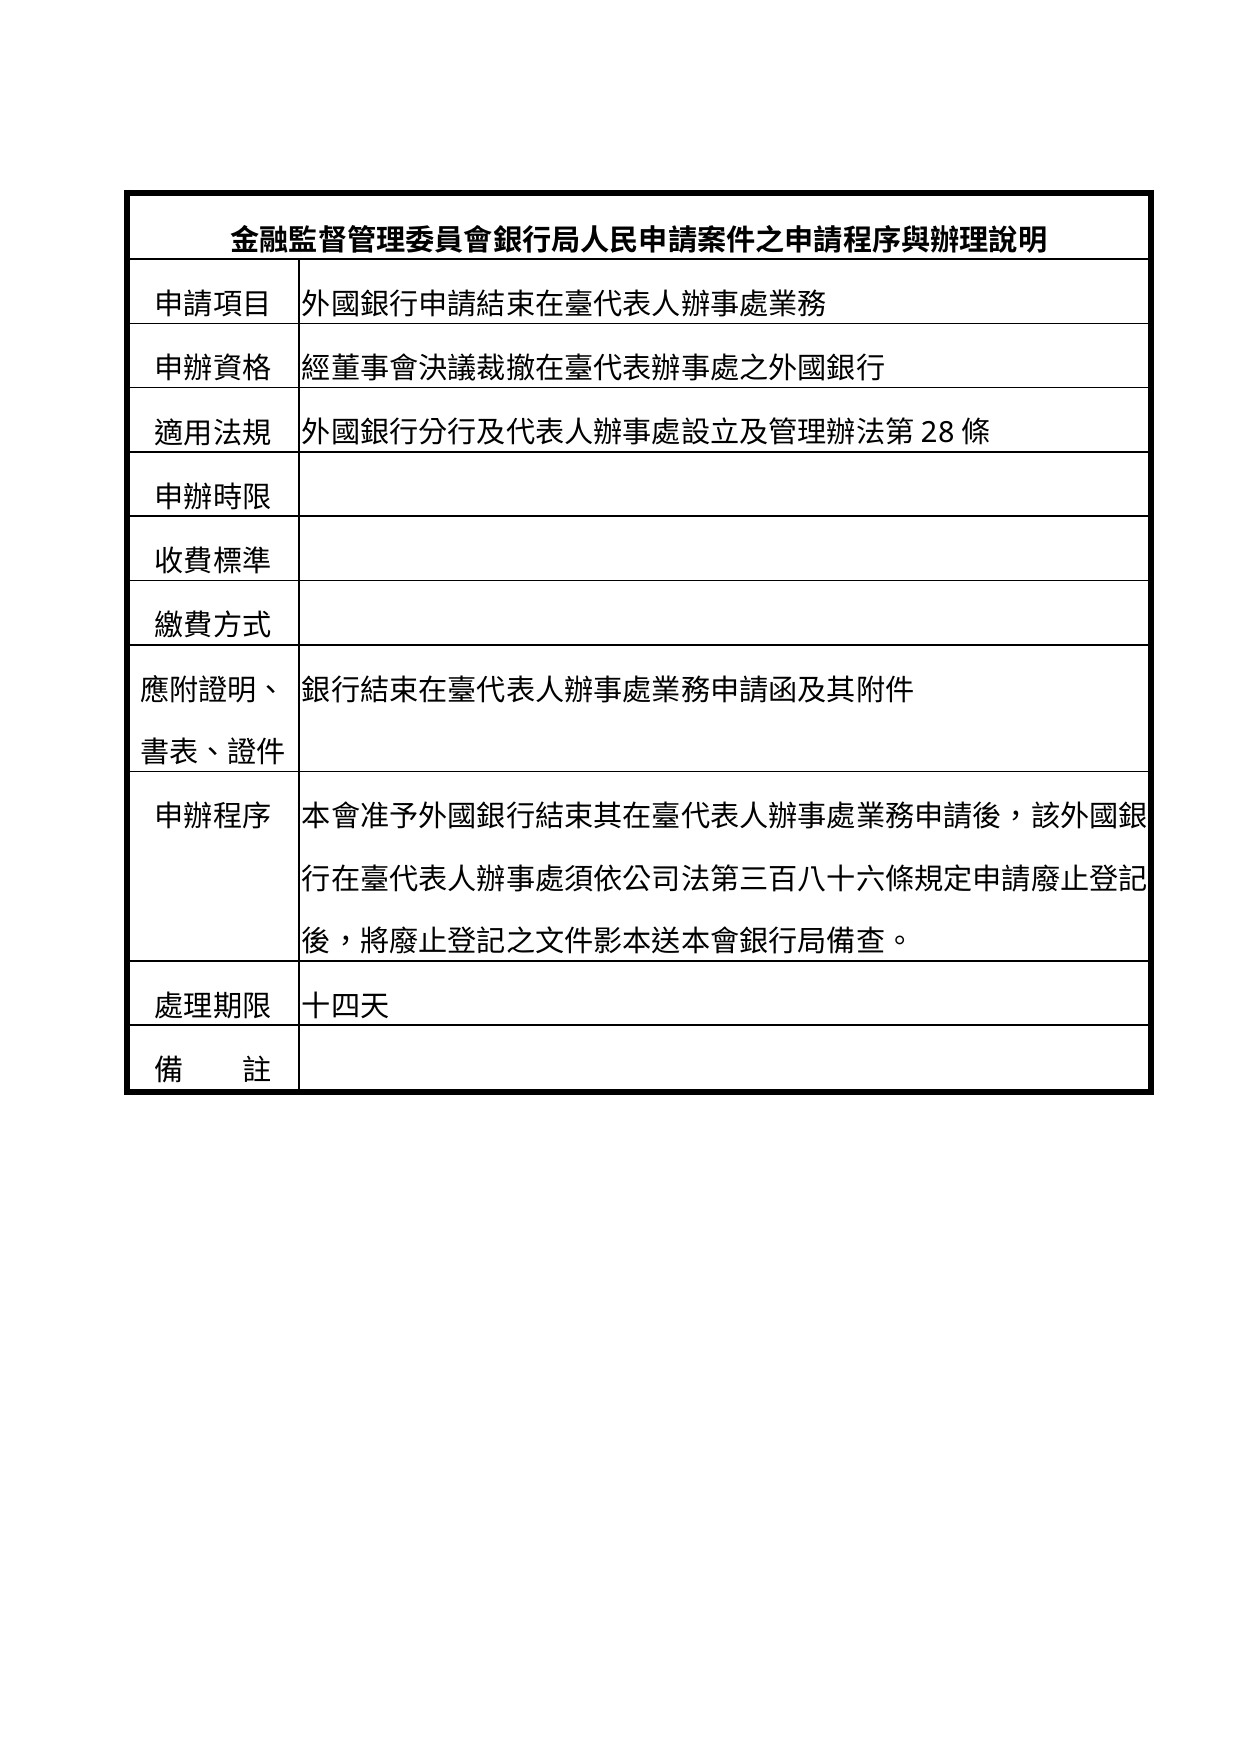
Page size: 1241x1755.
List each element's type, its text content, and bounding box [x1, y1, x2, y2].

table_cell 申辦時限 [130, 453, 298, 515]
table_cell [300, 453, 1148, 515]
table_cell 申請項目 [130, 260, 298, 323]
table_cell [300, 1026, 1148, 1088]
table_cell 十四天 [300, 962, 1148, 1024]
table_cell 申辦資格 [130, 324, 298, 387]
table_cell 處理期限 [130, 962, 298, 1024]
table_cell [300, 581, 1148, 644]
table_cell 外國銀行分行及代表人辦事處設立及管理辦法第28條 [300, 388, 1148, 451]
table_cell 應附證明、書表、證件 [130, 646, 298, 771]
table_cell 備 註 [130, 1026, 298, 1088]
table_cell 經董事會決議裁撤在臺代表辦事處之外國銀行 [300, 324, 1148, 387]
table_cell 適用法規 [130, 388, 298, 451]
table_cell 申辦程序 [130, 772, 298, 960]
table_cell [300, 517, 1148, 580]
table_cell 銀行結束在臺代表人辦事處業務申請函及其附件 [300, 646, 1148, 771]
table_cell 繳費方式 [130, 581, 298, 644]
table_cell 收費標準 [130, 517, 298, 580]
table_cell 外國銀行申請結束在臺代表人辦事處業務 [300, 260, 1148, 323]
table_header 金融監督管理委員會銀行局人民申請案件之申請程序與辦理說明 [130, 196, 1148, 258]
table_cell 本會准予外國銀行結束其在臺代表人辦事處業務申請後，該外國銀行在臺代表人辦事處須依公司法第三百八十六條規定申請廢止登記後，將廢止登記之文件影本送本會銀行局備查。 [300, 772, 1148, 960]
